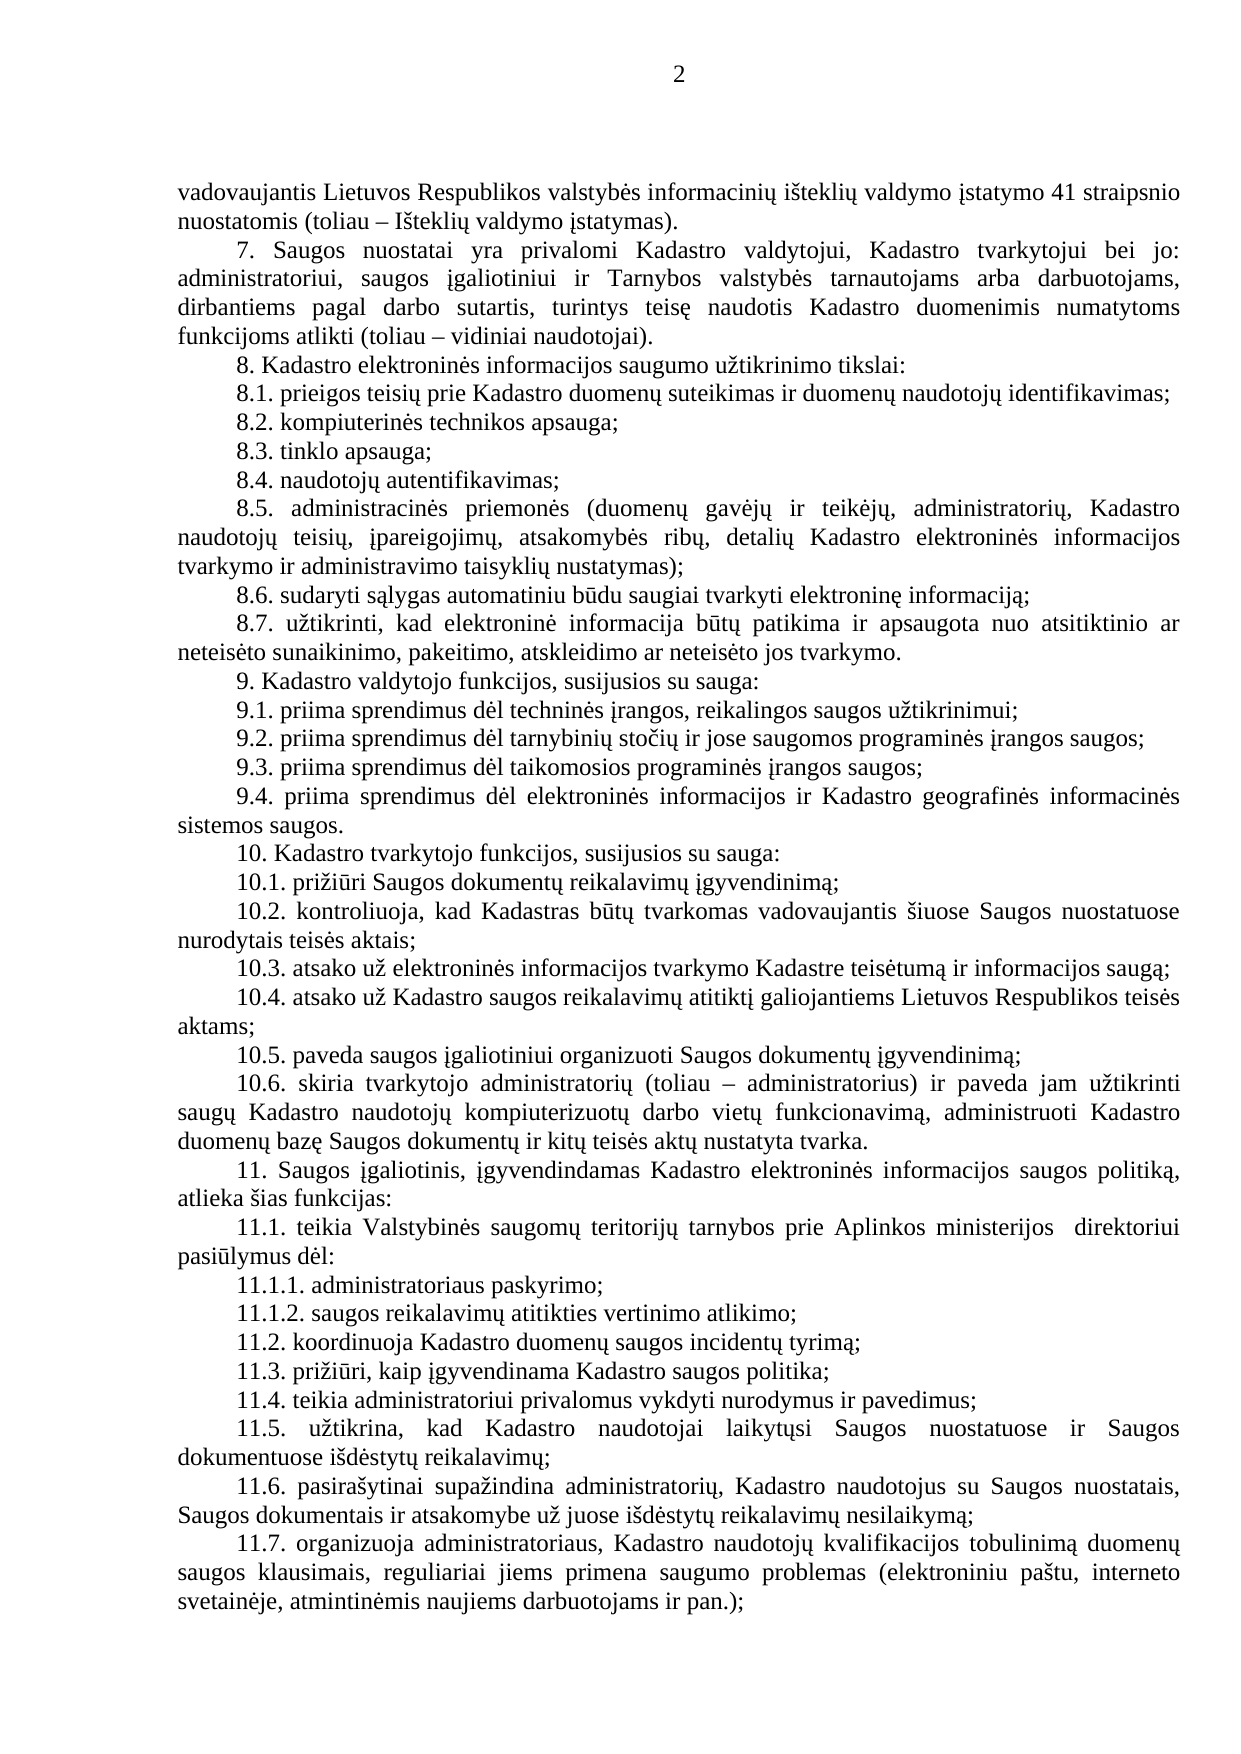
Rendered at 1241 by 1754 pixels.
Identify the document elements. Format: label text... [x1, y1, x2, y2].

text 11.7. organizuoja administratoriaus, Kadastro naudotojų kvalifikacijos tobulinimą duomenų saugos klausimais, reguliariai jiems primena saugumo problemas (elektroniniu paštu, interneto svetainėje, atmintinėmis naujiems darbuotojams ir pan.); [177, 1528, 1181, 1615]
text 11. Saugos įgaliotinis, įgyvendindamas Kadastro elektroninės informacijos saugos politiką, atlieka šias funkcijas: [177, 1155, 1181, 1212]
text 11.4. teikia administratoriui privalomus vykdyti nurodymus ir pavedimus; [177, 1385, 1181, 1413]
text 10.4. atsako už Kadastro saugos reikalavimų atitiktį galiojantiems Lietuvos Respublikos teisės aktams; [177, 982, 1181, 1040]
text 8.2. kompiuterinės technikos apsauga; [177, 407, 1181, 436]
text 10.1. prižiūri Saugos dokumentų reikalavimų įgyvendinimą; [177, 867, 1181, 896]
text 8.6. sudaryti sąlygas automatiniu būdu saugiai tvarkyti elektroninę informaciją; [177, 580, 1181, 608]
text 8.4. naudotojų autentifikavimas; [177, 465, 1181, 493]
text 11.6. pasirašytinai supažindina administratorių, Kadastro naudotojus su Saugos nuostatais, Saugos dokumentais ir atsakomybe už juose išdėstytų reikalavimų nesilaikymą; [177, 1471, 1181, 1528]
text 10. Kadastro tvarkytojo funkcijos, susijusios su sauga: [177, 838, 1181, 867]
text 8. Kadastro elektroninės informacijos saugumo užtikrinimo tikslai: [177, 350, 1181, 378]
text 7. Saugos nuostatai yra privalomi Kadastro valdytojui, Kadastro tvarkytojui bei jo: administratoriui, saugos įgaliotiniui ir Tarnybos valstybės tarnautojams arba darbuotojams, dirbantiems pagal darbo sutartis, turintys teisę naudotis Kadastro duomenimis numatytoms funkcijoms atlikti (toliau – vidiniai naudotojai). [177, 235, 1181, 350]
text 10.3. atsako už elektroninės informacijos tvarkymo Kadastre teisėtumą ir informacijos saugą; [177, 953, 1181, 982]
text 8.1. prieigos teisių prie Kadastro duomenų suteikimas ir duomenų naudotojų identifikavimas; [177, 378, 1181, 407]
text 9.2. priima sprendimus dėl tarnybinių stočių ir jose saugomos programinės įrangos saugos; [177, 723, 1181, 752]
text 8.7. užtikrinti, kad elektroninė informacija būtų patikima ir apsaugota nuo atsitiktinio ar neteisėto sunaikinimo, pakeitimo, atskleidimo ar neteisėto jos tvarkymo. [177, 608, 1181, 666]
text 11.1.1. administratoriaus paskyrimo; [177, 1270, 1181, 1298]
text 11.5. užtikrina, kad Kadastro naudotojai laikytųsi Saugos nuostatuose ir Saugos dokumentuose išdėstytų reikalavimų; [177, 1413, 1181, 1471]
text 9.1. priima sprendimus dėl techninės įrangos, reikalingos saugos užtikrinimui; [177, 695, 1181, 723]
text 10.6. skiria tvarkytojo administratorių (toliau – administratorius) ir paveda jam užtikrinti saugų Kadastro naudotojų kompiuterizuotų darbo vietų funkcionavimą, administruoti Kadastro duomenų bazę Saugos dokumentų ir kitų teisės aktų nustatyta tvarka. [177, 1068, 1181, 1155]
text 11.3. prižiūri, kaip įgyvendinama Kadastro saugos politika; [177, 1356, 1181, 1385]
text 11.1.2. saugos reikalavimų atitikties vertinimo atlikimo; [177, 1298, 1181, 1327]
text 9. Kadastro valdytojo funkcijos, susijusios su sauga: [177, 666, 1181, 695]
text 8.5. administracinės priemonės (duomenų gavėjų ir teikėjų, administratorių, Kadastro naudotojų teisių, įpareigojimų, atsakomybės ribų, detalių Kadastro elektroninės informacijos tvarkymo ir administravimo taisyklių nustatymas); [177, 493, 1181, 580]
text 11.1. teikia Valstybinės saugomų teritorijų tarnybos prie Aplinkos ministerijos direktoriui pasiūlymus dėl: [177, 1212, 1181, 1270]
text 9.4. priima sprendimus dėl elektroninės informacijos ir Kadastro geografinės informacinės sistemos saugos. [177, 781, 1181, 838]
text 8.3. tinklo apsauga; [177, 436, 1181, 465]
text 11.2. koordinuoja Kadastro duomenų saugos incidentų tyrimą; [177, 1327, 1181, 1356]
text 10.2. kontroliuoja, kad Kadastras būtų tvarkomas vadovaujantis šiuose Saugos nuostatuose nurodytais teisės aktais; [177, 896, 1181, 953]
text 10.5. paveda saugos įgaliotiniui organizuoti Saugos dokumentų įgyvendinimą; [177, 1040, 1181, 1068]
text vadovaujantis Lietuvos Respublikos valstybės informacinių išteklių valdymo įstatymo 41 straipsnio nuostatomis (toliau – Išteklių valdymo įstatymas). [177, 177, 1181, 235]
text 9.3. priima sprendimus dėl taikomosios programinės įrangos saugos; [177, 752, 1181, 781]
